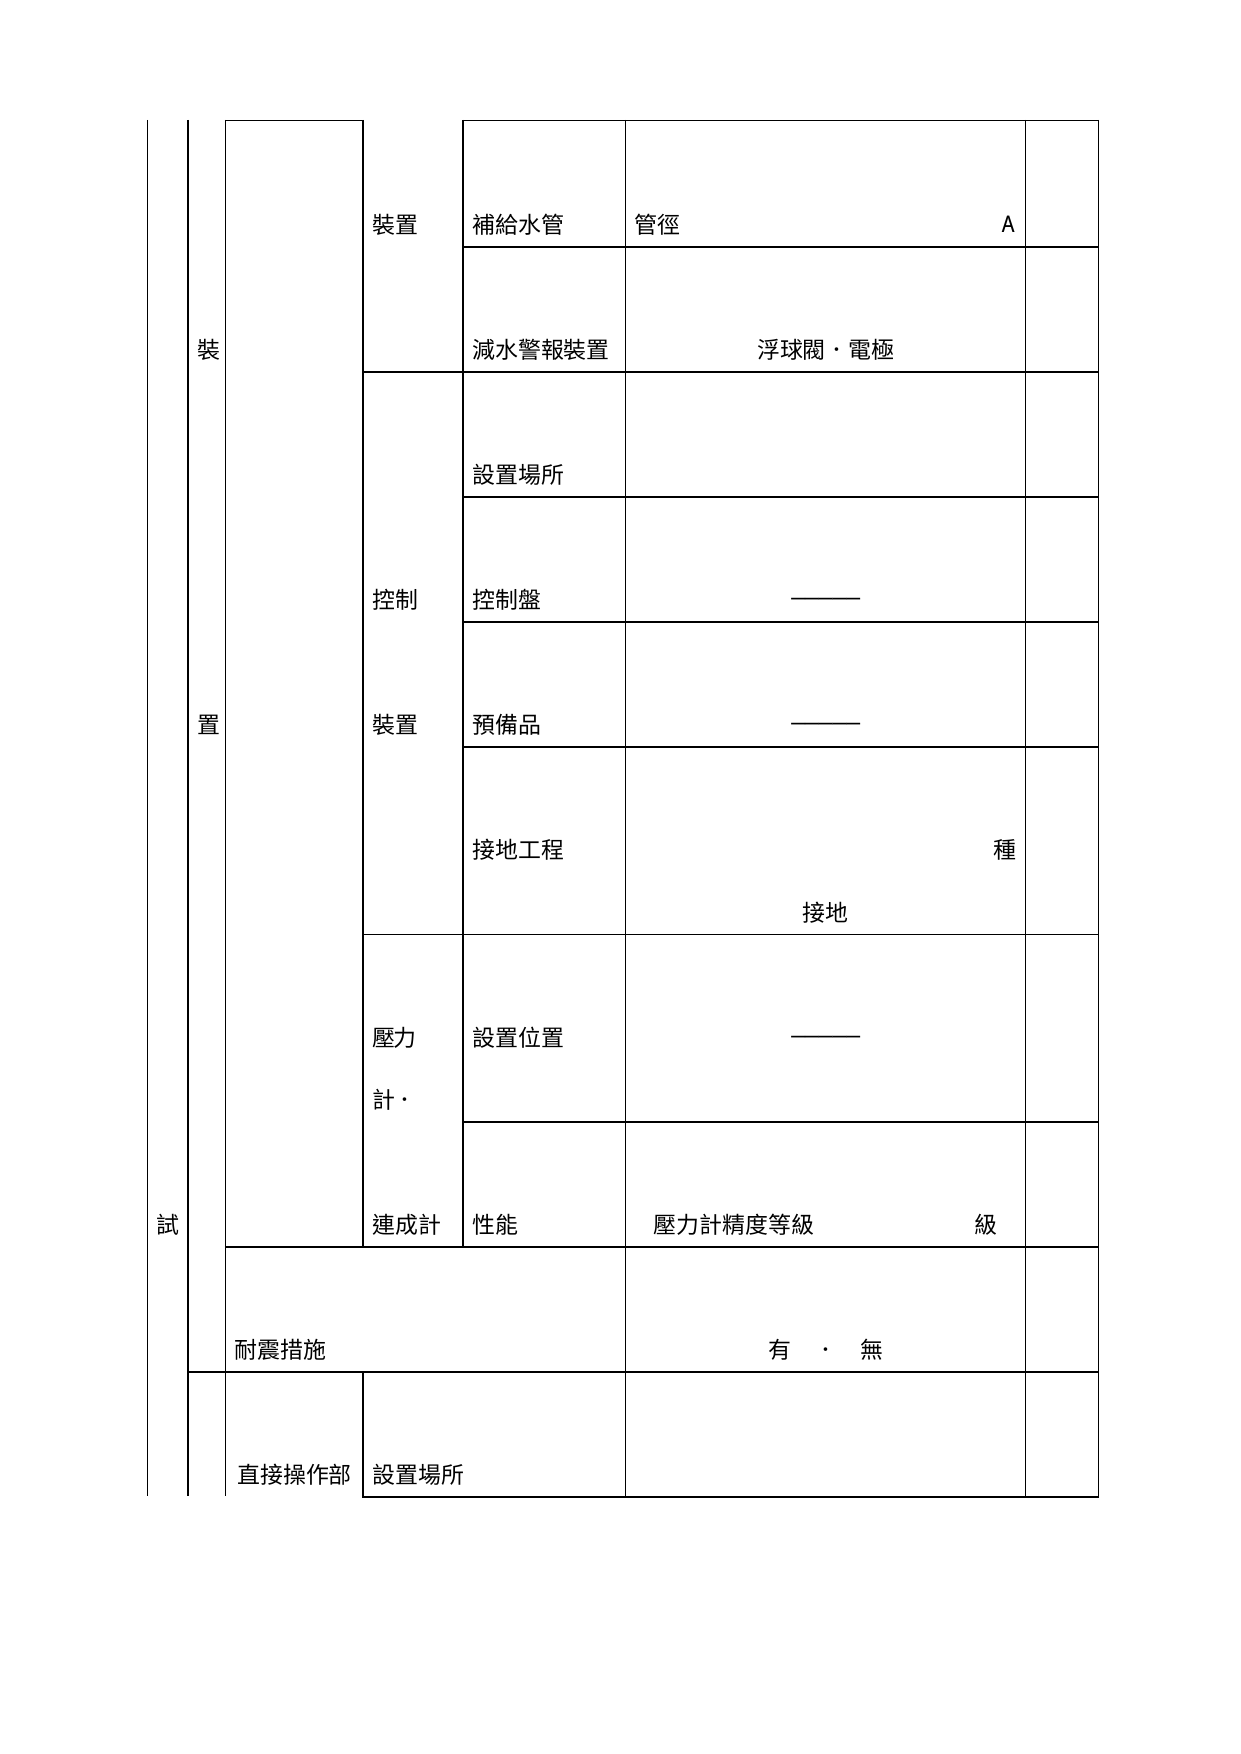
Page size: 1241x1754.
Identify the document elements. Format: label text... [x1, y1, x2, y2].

table_cell 接地工程 [464, 748, 625, 933]
table_cell [189, 496, 225, 621]
table_cell [626, 1373, 1025, 1496]
table_cell 浮球閥．電極 [626, 248, 1025, 371]
table_cell 裝置 [364, 120, 462, 246]
table_cell [148, 120, 187, 246]
table_cell 壓力計精度等級 級 [626, 1123, 1025, 1246]
table_cell 置 [189, 621, 225, 746]
table_cell [148, 934, 187, 1121]
table_cell 壓力計． [364, 935, 462, 1121]
table_cell 控制盤 [464, 498, 625, 621]
table_cell 設置場所 [464, 373, 625, 496]
table_cell [226, 121, 362, 1246]
table_cell [1026, 373, 1098, 496]
table_cell [148, 746, 187, 933]
table_cell 有 ． 無 [626, 1248, 1025, 1371]
table_cell ───── [626, 498, 1025, 621]
table_cell ───── [626, 623, 1025, 746]
table_cell [148, 496, 187, 621]
table_cell [364, 746, 462, 933]
table_cell [364, 373, 462, 496]
table_cell 設置場所 [364, 1373, 625, 1496]
table_cell 耐震措施 [226, 1248, 625, 1371]
table_cell [148, 1246, 187, 1371]
table_cell [1026, 498, 1098, 621]
table_cell 控制 [364, 496, 462, 621]
table_cell [189, 934, 225, 1121]
table_cell 減水警報裝置 [464, 248, 625, 371]
table_cell 設置位置 [464, 935, 625, 1121]
table_cell 預備品 [464, 623, 625, 746]
table_cell [1026, 121, 1098, 246]
table_cell 試 [148, 1121, 187, 1246]
table_cell 性能 [464, 1123, 625, 1246]
table_cell [626, 373, 1025, 496]
table_cell 裝置 [364, 621, 462, 746]
table_cell [189, 1373, 225, 1496]
table_cell [189, 371, 225, 496]
table_cell [1026, 748, 1098, 933]
table_cell [189, 746, 225, 933]
table_cell 補給水管 [464, 121, 625, 246]
table_cell [364, 246, 462, 371]
table_cell 連成計 [364, 1121, 462, 1246]
table_cell 種接地 [626, 748, 1025, 933]
table_cell 管徑 A [626, 121, 1025, 246]
table_cell 直接操作部 [226, 1373, 362, 1496]
table_cell [148, 1371, 187, 1496]
table_cell [189, 1121, 225, 1246]
table_cell 裝 [189, 246, 225, 371]
table_cell ───── [626, 935, 1025, 1121]
table_cell [1026, 248, 1098, 371]
table_cell [148, 621, 187, 746]
table_cell [148, 246, 187, 371]
table_cell [189, 120, 225, 246]
table_cell [1026, 1248, 1098, 1371]
table_cell [189, 1246, 225, 1371]
table_cell [148, 371, 187, 496]
table_cell [1026, 935, 1098, 1121]
table_cell [1026, 623, 1098, 746]
table_cell [1026, 1373, 1098, 1496]
table_cell [1026, 1123, 1098, 1246]
